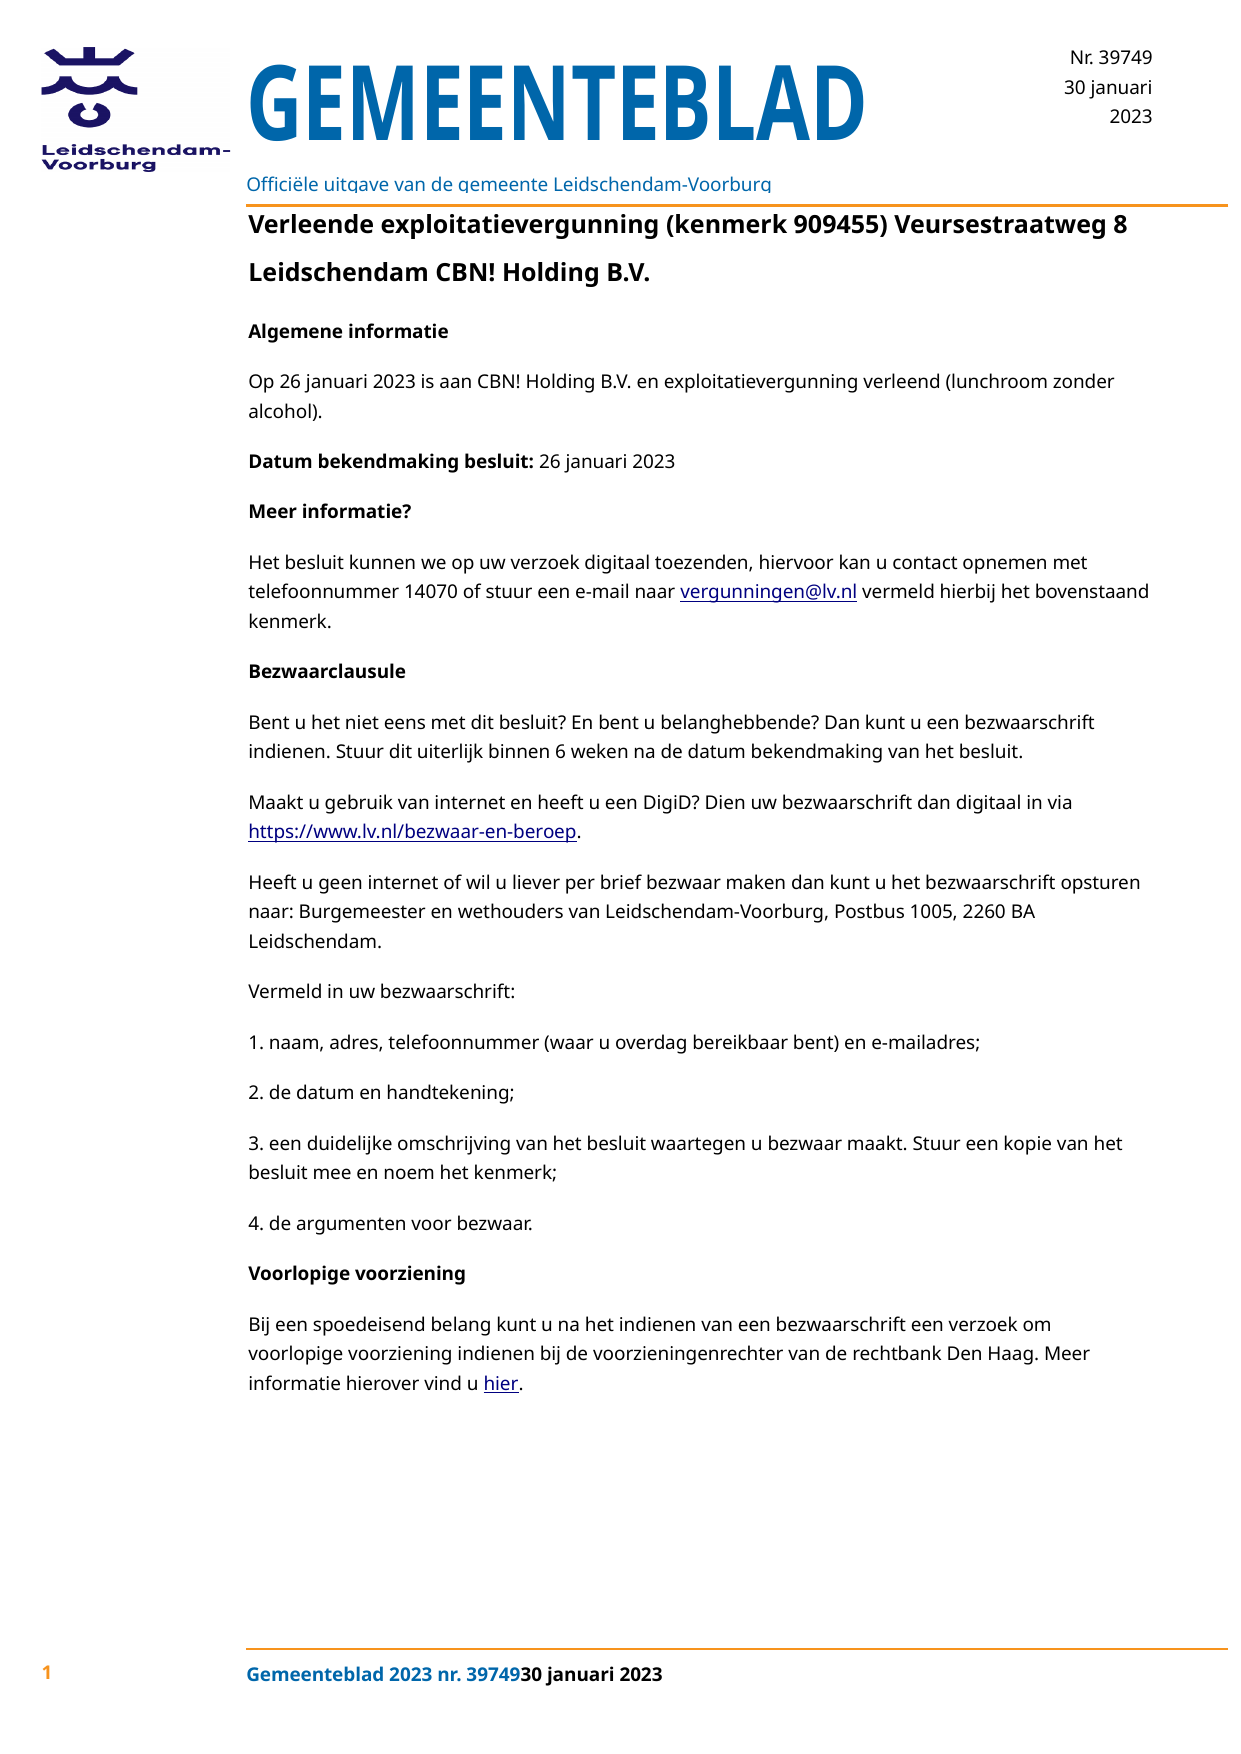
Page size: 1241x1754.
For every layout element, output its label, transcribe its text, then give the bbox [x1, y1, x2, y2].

text Datum bekendmaking besluit: 26 januari 2023 [248, 448, 1152, 474]
text 2. de datum en handtekening; [248, 1079, 1152, 1105]
text Heeft u geen internet of wil u liever per brief bezwaar maken dan kunt u het bezwaarschrift opsturen naar: Burgemeester en wethouders van Leidschendam-Voorburg, Postbus 1005, 2260 BA Leidschendam. [248, 869, 1152, 954]
text Het besluit kunnen we op uw verzoek digitaal toezenden, hiervoor kan u contact opnemen met telefoonnummer 14070 of stuur een e-mail naar vergunningen@lv.nl vermeld hierbij het bovenstaand kenmerk. [248, 549, 1152, 634]
text Vermeld in uw bezwaarschrift: [248, 979, 1152, 1004]
text Meer informatie? [248, 499, 1152, 524]
text Bent u het niet eens met dit besluit? En bent u belanghebbende? Dan kunt u een bezwaarschrift indienen. Stuur dit uiterlijk binnen 6 weken na de datum bekendmaking van het besluit. [248, 709, 1152, 764]
text Verleende exploitatievergunning (kenmerk 909455) Veursestraatweg 8 Leidschendam CBN! Holding B.V. [248, 207, 1152, 288]
text Op 26 januari 2023 is aan CBN! Holding B.V. en exploitatievergunning verleend (lunchroom zonder alcohol). [248, 368, 1152, 424]
picture [41, 47, 231, 172]
text 3. een duidelijke omschrijving van het besluit waartegen u bezwaar maakt. Stuur een kopie van het besluit mee en noem het kenmerk; [248, 1130, 1152, 1185]
text Bij een spoedeisend belang kunt u na het indienen van een bezwaarschrift een verzoek om voorlopige voorziening indienen bij de voorzieningenrechter van de rechtbank Den Haag. Meer informatie hierover vind u hier. [248, 1311, 1152, 1396]
text Voorlopige voorziening [248, 1260, 1152, 1286]
text 1. naam, adres, telefoonnummer (waar u overdag bereikbaar bent) en e-mailadres; [248, 1029, 1152, 1055]
text 4. de argumenten voor bezwaar. [248, 1210, 1152, 1236]
text Maakt u gebruik van internet en heeft u een DigiD? Dien uw bezwaarschrift dan digitaal in via https://www.lv.nl/bezwaar-en-beroep. [248, 789, 1152, 844]
text Algemene informatie [248, 318, 1152, 344]
text Bezwaarclausule [248, 659, 1152, 684]
